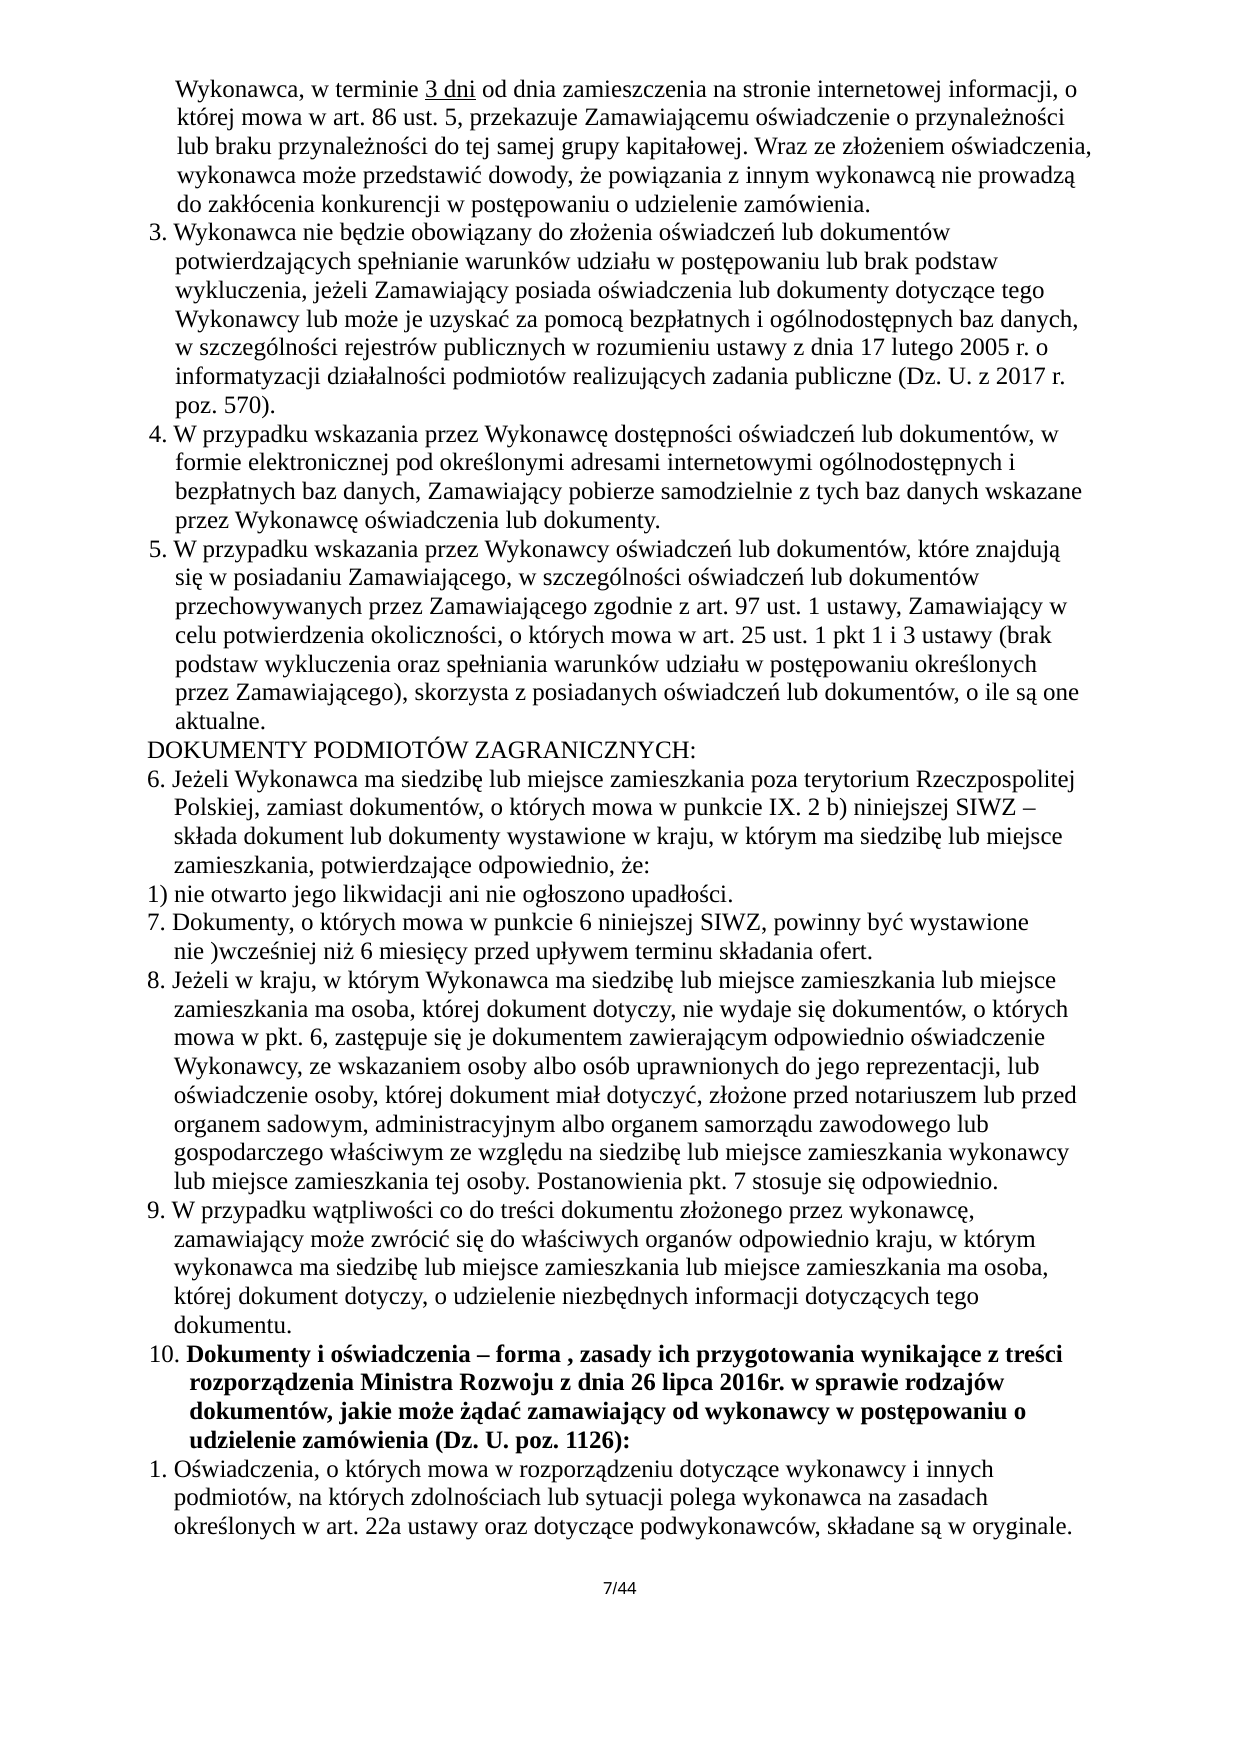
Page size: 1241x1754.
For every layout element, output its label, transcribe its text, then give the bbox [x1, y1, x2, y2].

text 3. Wykonawca nie będzie obowiązany do złożenia oświadczeń lub dokumentów potwierdzających spełnianie warunków udziału w postępowaniu lub brak podstaw wykluczenia, jeżeli Zamawiający posiada oświadczenia lub dokumenty dotyczące tego Wykonawcy lub może je uzyskać za pomocą bezpłatnych i ogólnodostępnych baz danych, w szczególności rejestrów publicznych w rozumieniu ustawy z dnia 17 lutego 2005 r. o informatyzacji działalności podmiotów realizujących zadania publiczne (Dz. U. z 2017 r. poz. 570). [148, 217, 1092, 419]
text 4. W przypadku wskazania przez Wykonawcę dostępności oświadczeń lub dokumentów, w formie elektronicznej pod określonymi adresami internetowymi ogólnodostępnych i bezpłatnych baz danych, Zamawiający pobierze samodzielnie z tych baz danych wskazane przez Wykonawcę oświadczenia lub dokumenty. [148, 419, 1092, 534]
text Wykonawca, w terminie 3 dni od dnia zamieszczenia na stronie internetowej informacji, o której mowa w art. 86 ust. 5, przekazuje Zamawiającemu oświadczenie o przynależności lub braku przynależności do tej samej grupy kapitałowej. Wraz ze złożeniem oświadczenia, wykonawca może przedstawić dowody, że powiązania z innym wykonawcą nie prowadzą do zakłócenia konkurencji w postępowaniu o udzielenie zamówienia. [175, 74, 1092, 217]
text DOKUMENTY PODMIOTÓW ZAGRANICZNYCH: [147, 735, 1092, 764]
text 10. Dokumenty i oświadczenia – forma , zasady ich przygotowania wynikające z treści rozporządzenia Ministra Rozwoju z dnia 26 lipca 2016r. w sprawie rodzajów dokumentów, jakie może żądać zamawiający od wykonawcy w postępowaniu o udzielenie zamówienia (Dz. U. poz. 1126): [148, 1339, 1092, 1454]
text 6. Jeżeli Wykonawca ma siedzibę lub miejsce zamieszkania poza terytorium Rzeczpospolitej Polskiej, zamiast dokumentów, o których mowa w punkcie IX. 2 b) niniejszej SIWZ – składa dokument lub dokumenty wystawione w kraju, w którym ma siedzibę lub miejsce zamieszkania, potwierdzające odpowiednio, że: [147, 764, 1092, 879]
text 5. W przypadku wskazania przez Wykonawcy oświadczeń lub dokumentów, które znajdują się w posiadaniu Zamawiającego, w szczególności oświadczeń lub dokumentów przechowywanych przez Zamawiającego zgodnie z art. 97 ust. 1 ustawy, Zamawiający w celu potwierdzenia okoliczności, o których mowa w art. 25 ust. 1 pkt 1 i 3 ustawy (brak podstaw wykluczenia oraz spełniania warunków udziału w postępowaniu określonych przez Zamawiającego), skorzysta z posiadanych oświadczeń lub dokumentów, o ile są one aktualne. [148, 534, 1092, 735]
text 9. W przypadku wątpliwości co do treści dokumentu złożonego przez wykonawcę, zamawiający może zwrócić się do właściwych organów odpowiednio kraju, w którym wykonawca ma siedzibę lub miejsce zamieszkania lub miejsce zamieszkania ma osoba, której dokument dotyczy, o udzielenie niezbędnych informacji dotyczących tego dokumentu. [147, 1195, 1092, 1339]
text 1. Oświadczenia, o których mowa w rozporządzeniu dotyczące wykonawcy i innych podmiotów, na których zdolnościach lub sytuacji polega wykonawca na zasadach określonych w art. 22a ustawy oraz dotyczące podwykonawców, składane są w oryginale. [148, 1454, 1092, 1540]
text 7. Dokumenty, o których mowa w punkcie 6 niniejszej SIWZ, powinny być wystawione nie )wcześniej niż 6 miesięcy przed upływem terminu składania ofert. [147, 907, 1092, 965]
text 8. Jeżeli w kraju, w którym Wykonawca ma siedzibę lub miejsce zamieszkania lub miejsce zamieszkania ma osoba, której dokument dotyczy, nie wydaje się dokumentów, o których mowa w pkt. 6, zastępuje się je dokumentem zawierającym odpowiednio oświadczenie Wykonawcy, ze wskazaniem osoby albo osób uprawnionych do jego reprezentacji, lub oświadczenie osoby, której dokument miał dotyczyć, złożone przed notariuszem lub przed organem sadowym, administracyjnym albo organem samorządu zawodowego lub gospodarczego właściwym ze względu na siedzibę lub miejsce zamieszkania wykonawcy lub miejsce zamieszkania tej osoby. Postanowienia pkt. 7 stosuje się odpowiednio. [147, 965, 1092, 1195]
text 1) nie otwarto jego likwidacji ani nie ogłoszono upadłości. [147, 879, 1092, 907]
